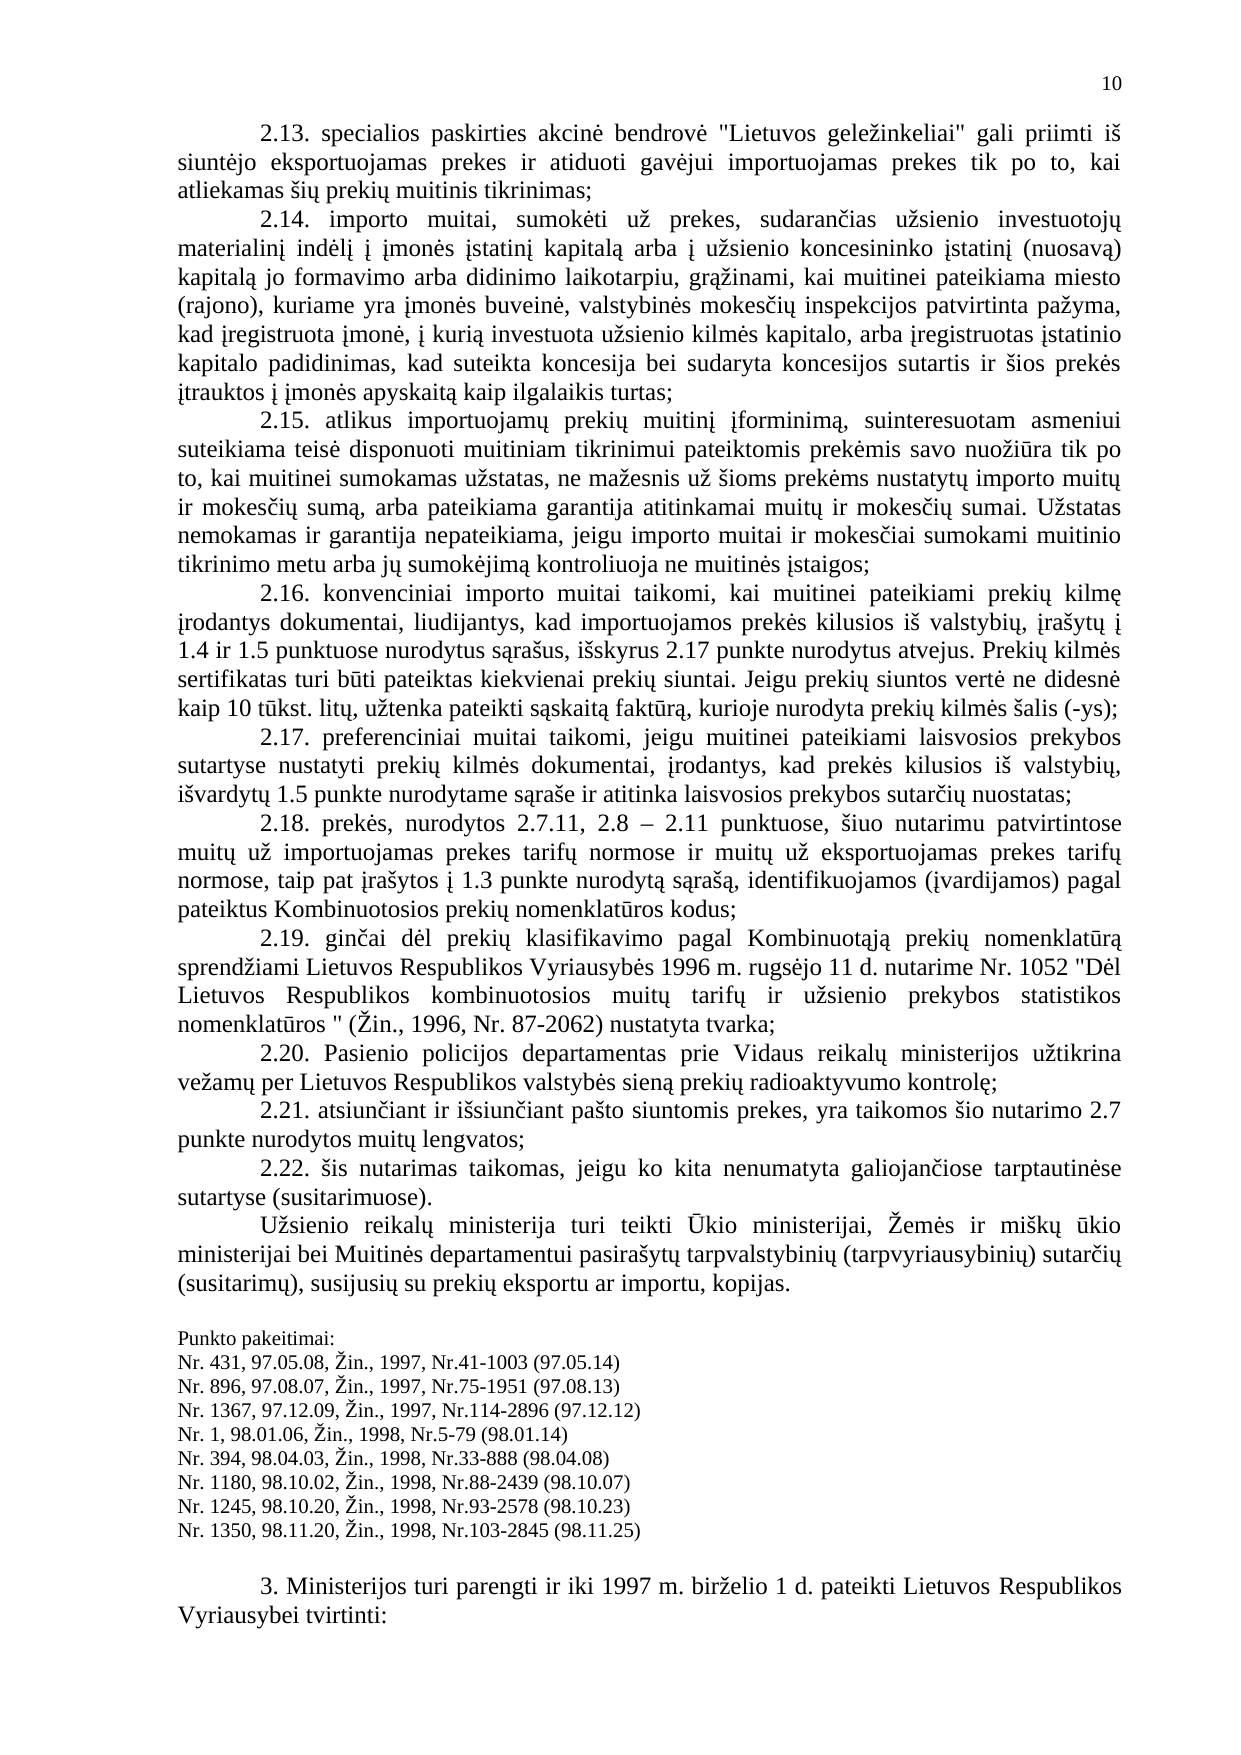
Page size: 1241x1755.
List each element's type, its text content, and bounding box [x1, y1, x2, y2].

text 2.13. specialios paskirties akcinė bendrovė "Lietuvos geležinkeliai" gali priimti iš siuntėjo eksportuojamas prekes ir atiduoti gavėjui importuojamas prekes tik po to, kai atliekamas šių prekių muitinis tikrinimas; [177, 118, 1122, 204]
text Nr. 1350, 98.11.20, Žin., 1998, Nr.103-2845 (98.11.25) [177, 1518, 1122, 1542]
text 2.18. prekės, nurodytos 2.7.11, 2.8 – 2.11 punktuose, šiuo nutarimu patvirtintose muitų už importuojamas prekes tarifų normose ir muitų už eksportuojamas prekes tarifų normose, taip pat įrašytos į 1.3 punkte nurodytą sąrašą, identifikuojamos (įvardijamos) pagal pateiktus Kombinuotosios prekių nomenklatūros kodus; [177, 808, 1122, 923]
text 2.19. ginčai dėl prekių klasifikavimo pagal Kombinuotąją prekių nomenklatūrą sprendžiami Lietuvos Respublikos Vyriausybės 1996 m. rugsėjo 11 d. nutarime Nr. 1052 "Dėl Lietuvos Respublikos kombinuotosios muitų tarifų ir užsienio prekybos statistikos nomenklatūros " (Žin., 1996, Nr. 87-2062) nustatyta tvarka; [177, 923, 1122, 1038]
text Nr. 1180, 98.10.02, Žin., 1998, Nr.88-2439 (98.10.07) [177, 1470, 1122, 1494]
text 2.22. šis nutarimas taikomas, jeigu ko kita nenumatyta galiojančiose tarptautinėse sutartyse (susitarimuose). [177, 1153, 1122, 1211]
text 2.16. konvenciniai importo muitai taikomi, kai muitinei pateikiami prekių kilmę įrodantys dokumentai, liudijantys, kad importuojamos prekės kilusios iš valstybių, įrašytų į 1.4 ir 1.5 punktuose nurodytus sąrašus, išskyrus 2.17 punkte nurodytus atvejus. Prekių kilmės sertifikatas turi būti pateiktas kiekvienai prekių siuntai. Jeigu prekių siuntos vertė ne didesnė kaip 10 tūkst. litų, užtenka pateikti sąskaitą faktūrą, kurioje nurodyta prekių kilmės šalis (-ys); [177, 578, 1122, 722]
text Nr. 394, 98.04.03, Žin., 1998, Nr.33-888 (98.04.08) [177, 1446, 1122, 1470]
text 2.21. atsiunčiant ir išsiunčiant pašto siuntomis prekes, yra taikomos šio nutarimo 2.7 punkte nurodytos muitų lengvatos; [177, 1096, 1122, 1153]
text Nr. 1, 98.01.06, Žin., 1998, Nr.5-79 (98.01.14) [177, 1422, 1122, 1446]
text 2.17. preferenciniai muitai taikomi, jeigu muitinei pateikiami laisvosios prekybos sutartyse nustatyti prekių kilmės dokumentai, įrodantys, kad prekės kilusios iš valstybių, išvardytų 1.5 punkte nurodytame sąraše ir atitinka laisvosios prekybos sutarčių nuostatas; [177, 722, 1122, 808]
text 3. Ministerijos turi parengti ir iki 1997 m. birželio 1 d. pateikti Lietuvos respublikos Vyriausybei tvirtinti: [177, 1571, 1122, 1628]
text 2.15. atlikus importuojamų prekių muitinį įforminimą, suinteresuotam asmeniui suteikiama teisė disponuoti muitiniam tikrinimui pateiktomis prekėmis savo nuožiūra tik po to, kai muitinei sumokamas užstatas, ne mažesnis už šioms prekėms nustatytų importo muitų ir mokesčių sumą, arba pateikiama garantija atitinkamai muitų ir mokesčių sumai. Užstatas nemokamas ir garantija nepateikiama, jeigu importo muitai ir mokesčiai sumokami muitinio tikrinimo metu arba jų sumokėjimą kontroliuoja ne muitinės įstaigos; [177, 406, 1122, 578]
text Nr. 1245, 98.10.20, Žin., 1998, Nr.93-2578 (98.10.23) [177, 1494, 1122, 1518]
text Punkto pakeitimai: [177, 1326, 1122, 1350]
text Nr. 896, 97.08.07, Žin., 1997, Nr.75-1951 (97.08.13) [177, 1374, 1122, 1398]
text Nr. 431, 97.05.08, Žin., 1997, Nr.41-1003 (97.05.14) [177, 1350, 1122, 1374]
text 2.14. importo muitai, sumokėti už prekes, sudarančias užsienio investuotojų materialinį indėlį į įmonės įstatinį kapitalą arba į užsienio koncesininko įstatinį (nuosavą) kapitalą jo formavimo arba didinimo laikotarpiu, grąžinami, kai muitinei pateikiama miesto (rajono), kuriame yra įmonės buveinė, valstybinės mokesčių inspekcijos patvirtinta pažyma, kad įregistruota įmonė, į kurią investuota užsienio kilmės kapitalo, arba įregistruotas įstatinio kapitalo padidinimas, kad suteikta koncesija bei sudaryta koncesijos sutartis ir šios prekės įtrauktos į įmonės apyskaitą kaip ilgalaikis turtas; [177, 204, 1122, 406]
text Užsienio reikalų ministerija turi teikti Ūkio ministerijai, Žemės ir miškų ūkio ministerijai bei Muitinės departamentui pasirašytų tarpvalstybinių (tarpvyriausybinių) sutarčių (susitarimų), susijusių su prekių eksportu ar importu, kopijas. [177, 1211, 1122, 1297]
text 2.20. Pasienio policijos departamentas prie Vidaus reikalų ministerijos užtikrina vežamų per Lietuvos Respublikos valstybės sieną prekių radioaktyvumo kontrolę; [177, 1038, 1122, 1096]
text Nr. 1367, 97.12.09, Žin., 1997, Nr.114-2896 (97.12.12) [177, 1398, 1122, 1422]
